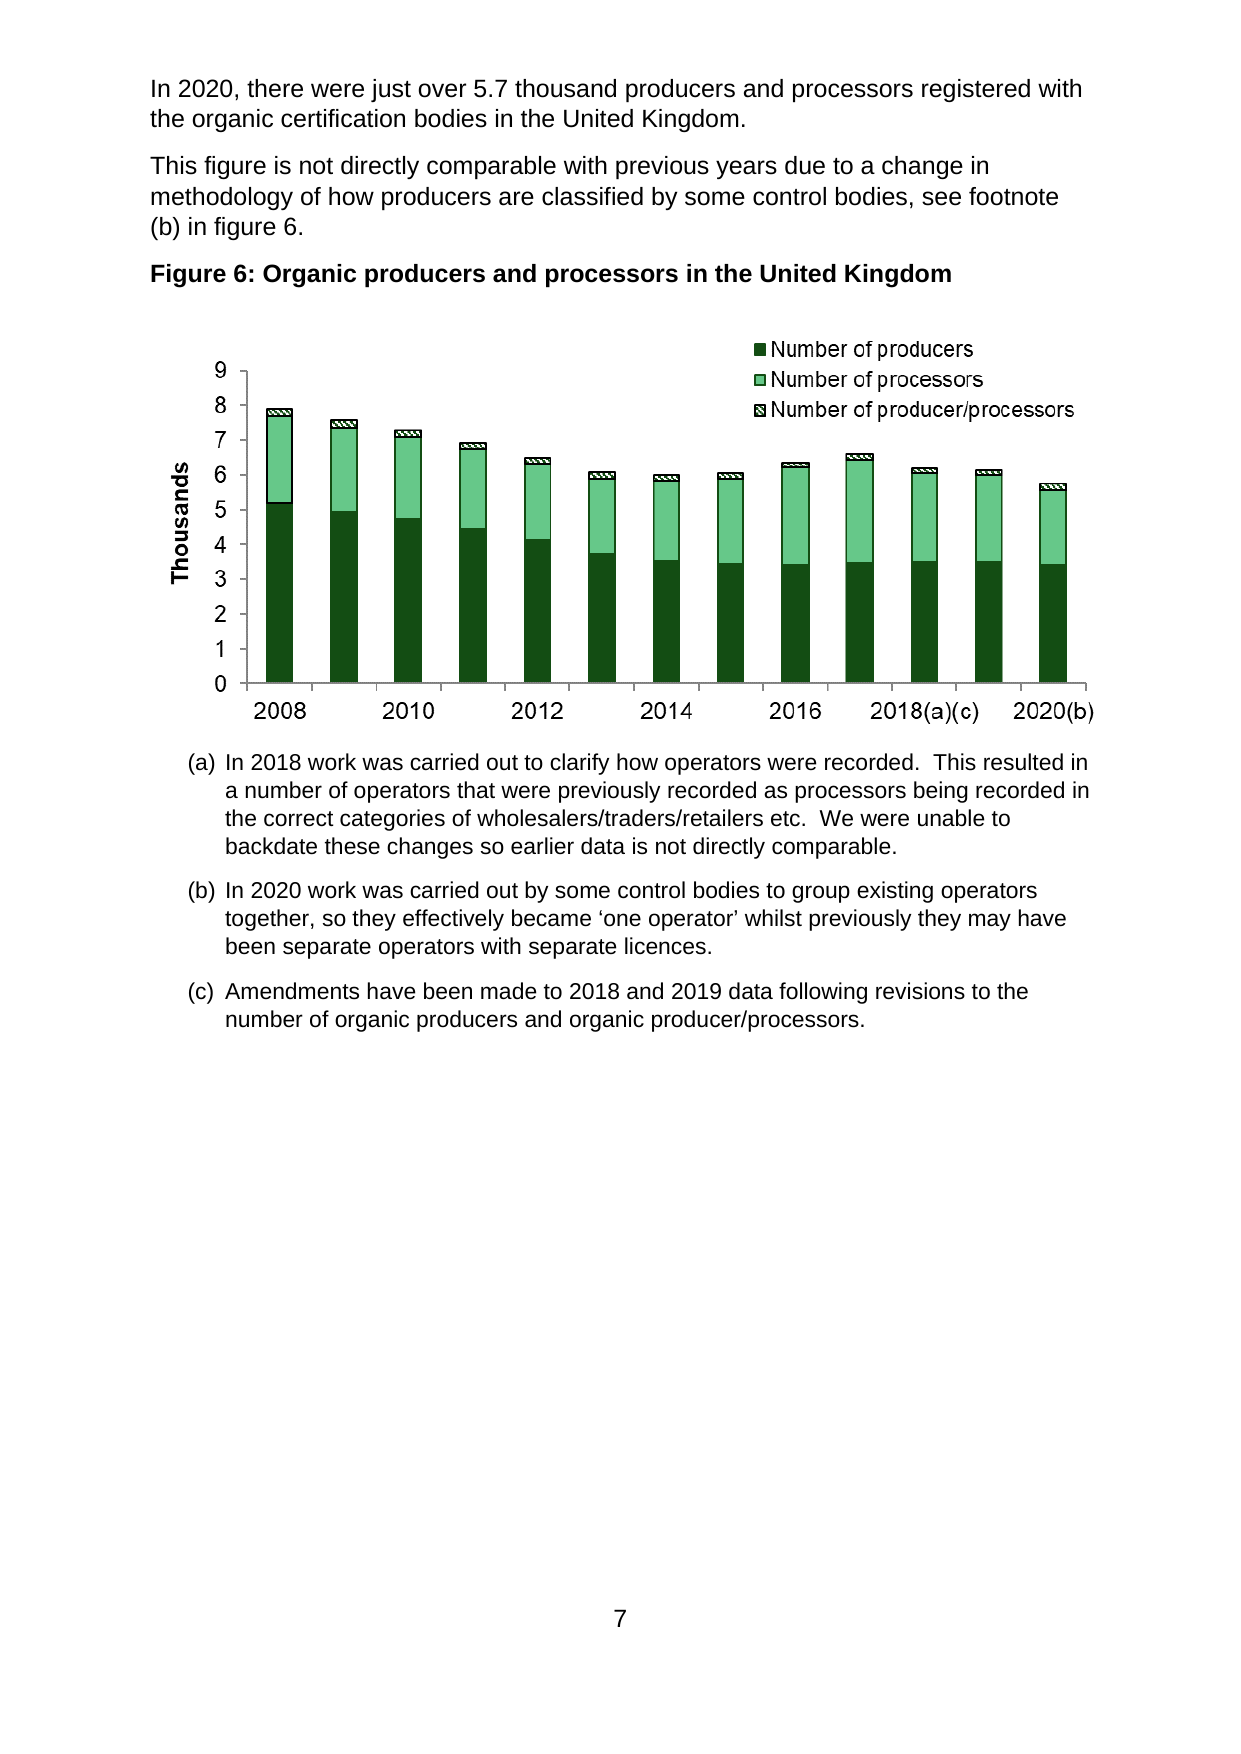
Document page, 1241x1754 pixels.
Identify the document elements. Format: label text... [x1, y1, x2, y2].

list Amendments have been made to 2018 and 2019 data following revisions to the number of organic producers and organic producer/processors. [187, 978, 1090, 1032]
text In 2020, there were just over 5.7 thousand producers and processors registered with the organic certification bodies in the United Kingdom. [150, 74, 1090, 133]
text This figure is not directly comparable with previous years due to a change in methodology of how producers are classified by some control bodies, see footnote (b) in figure 6. [150, 151, 1090, 241]
list In 2018 work was carried out to clarify how operators were recorded. This resulted in a number of operators that were previously recorded as processors being recorded in the correct categories of wholesalers/traders/retailers etc. We were unable to backdate these changes so earlier data is not directly comparable. [187, 749, 1090, 859]
text Figure 6: Organic producers and processors in the United Kingdom [150, 259, 1090, 288]
list In 2020 work was carried out by some control bodies to group existing operators together, so they effectively became ‘one operator’ whilst previously they may have been separate operators with separate licences. [187, 877, 1090, 959]
